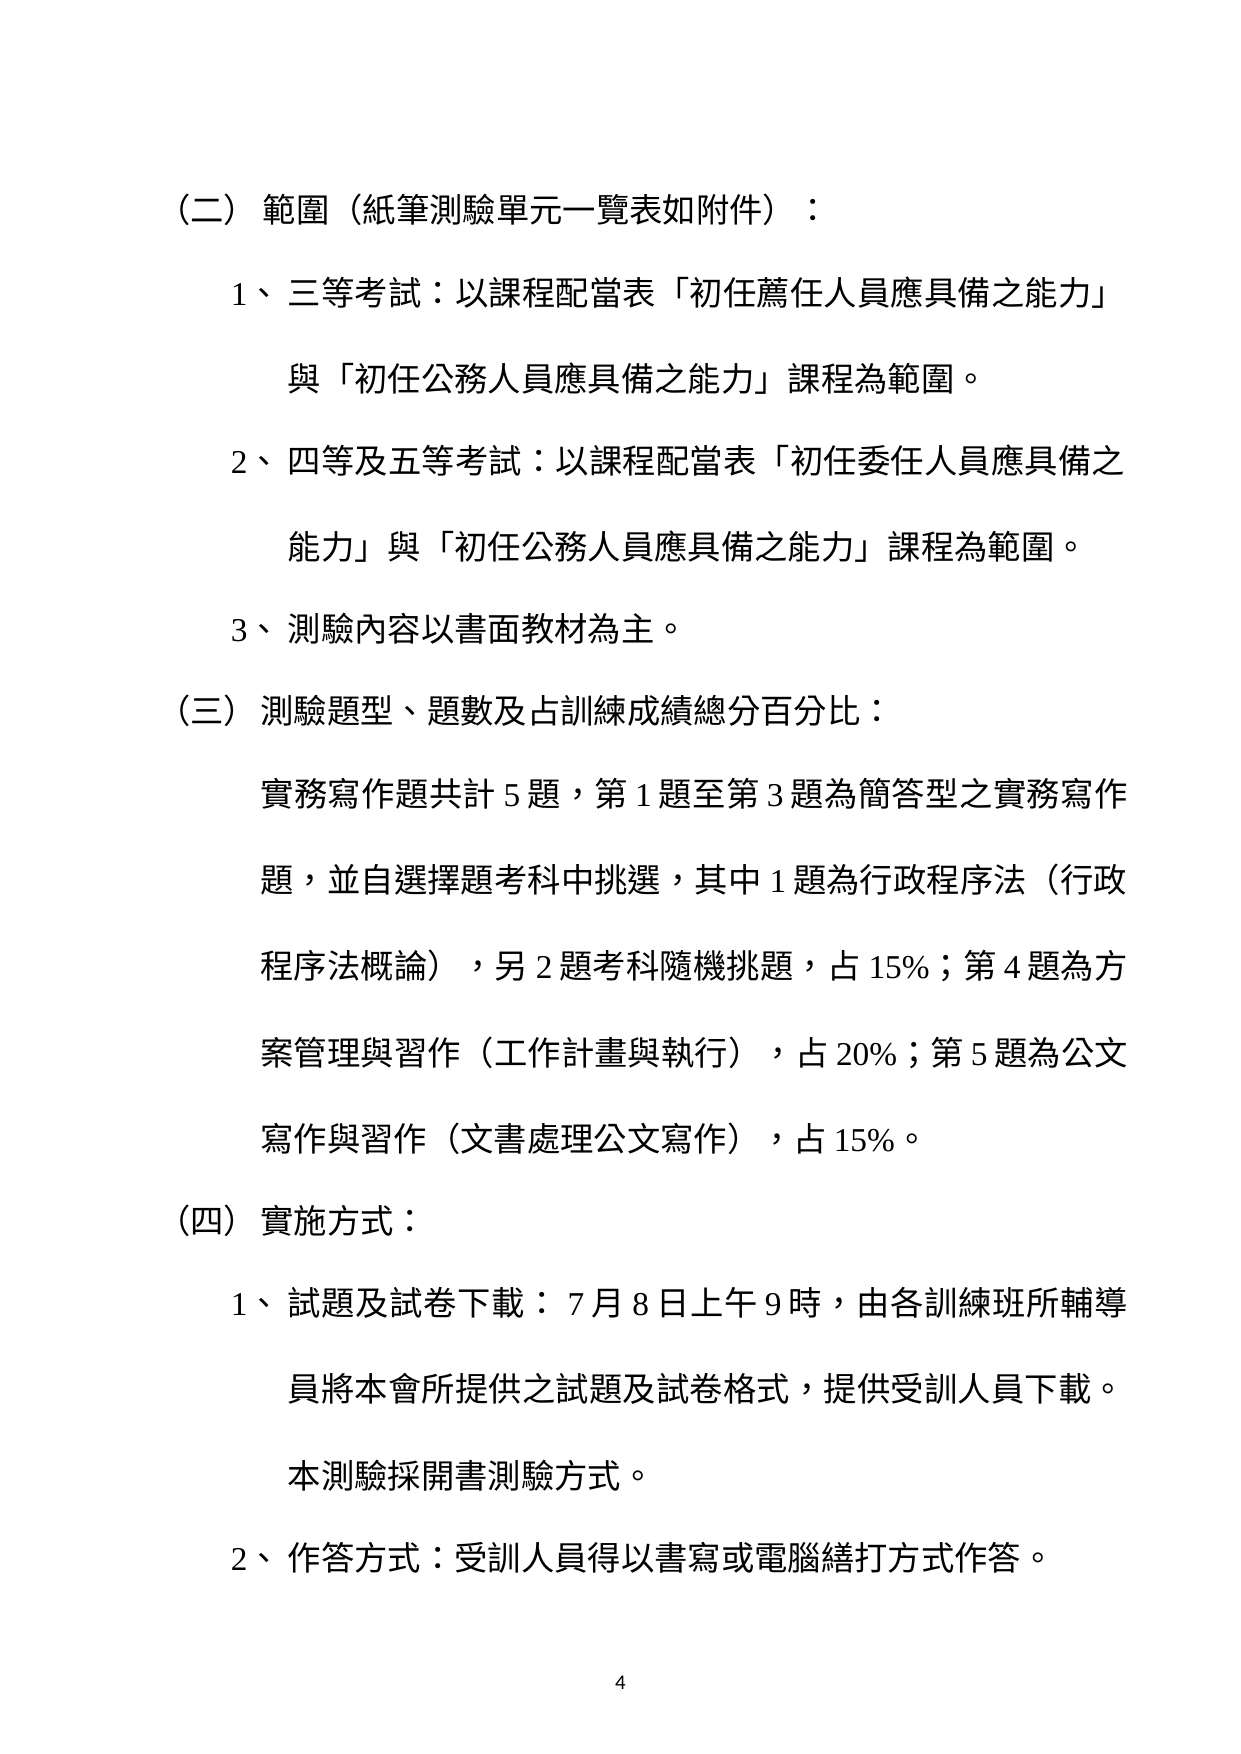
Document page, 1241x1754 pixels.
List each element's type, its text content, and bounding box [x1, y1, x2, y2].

list 範圍（紙筆測驗單元一覽表如附件）： [157, 164, 1128, 239]
list 實務寫作題共計5題，第1題至第3題為簡答型之實務寫作題，並自選擇題考科中挑選，其中1題為行政程序法（行政程序法概論），另2題考科隨機挑題，占15%；第4題為方案管理與習作（工作計畫與執行），占20%；第5題為公文寫作與習作（文書處理公文寫作），占15%。 [260, 748, 1128, 1168]
list 四等及五等考試：以課程配當表「初任委任人員應具備之能力」與「初任公務人員應具備之能力」課程為範圍。 [231, 415, 1128, 576]
list 試題及試卷下載： 7月8日上午9時，由各訓練班所輔導員將本會所提供之試題及試卷格式，提供受訓人員下載。本測驗採開書測驗方式。 [231, 1257, 1128, 1505]
list 作答方式：受訓人員得以書寫或電腦繕打方式作答。 [231, 1512, 1128, 1587]
list 三等考試：以課程配當表「初任薦任人員應具備之能力」與「初任公務人員應具備之能力」課程為範圍。 [231, 247, 1128, 408]
list 測驗題型、題數及占訓練成績總分百分比： [157, 666, 1128, 741]
list 測驗內容以書面教材為主。 [231, 583, 1128, 658]
list 實施方式： [157, 1175, 1128, 1250]
